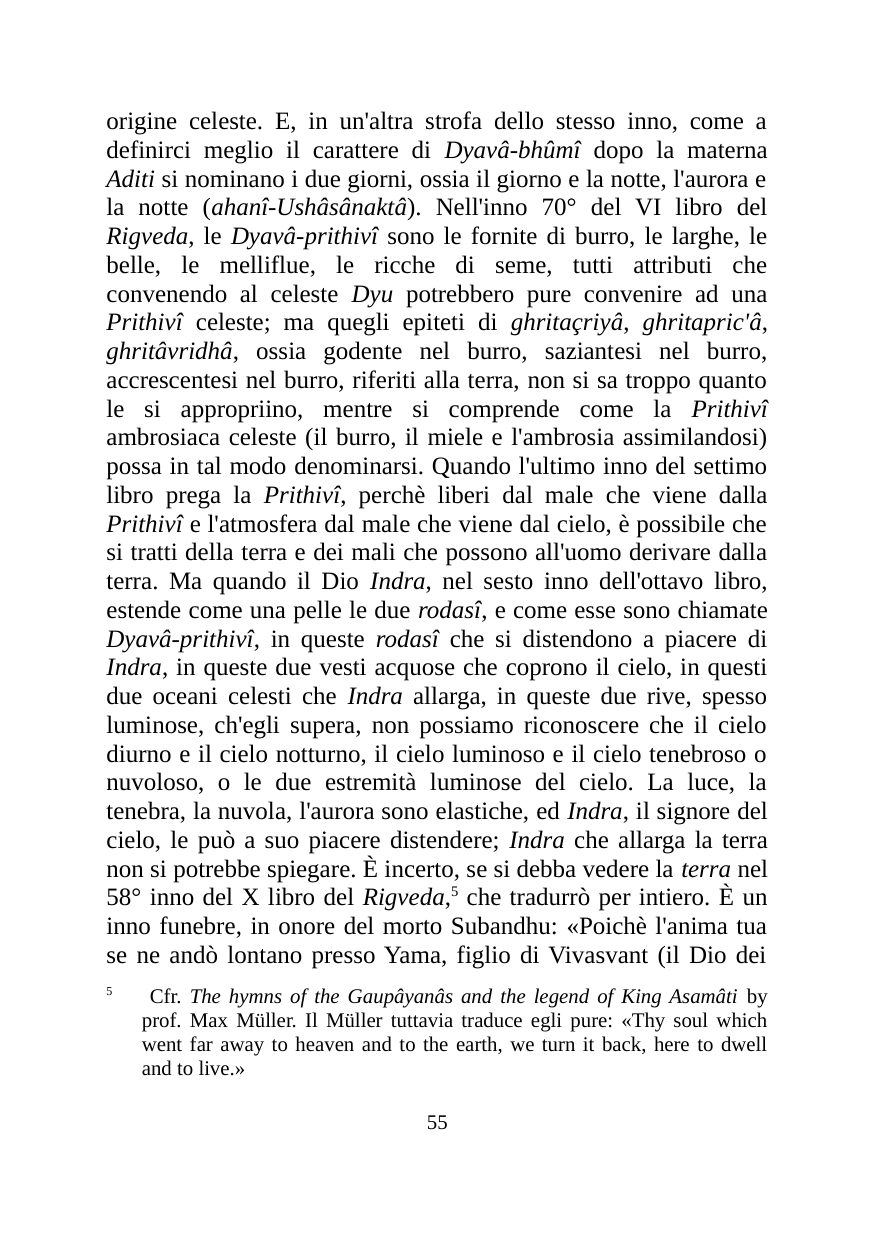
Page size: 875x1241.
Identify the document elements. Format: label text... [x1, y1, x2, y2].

text origine celeste. E, in un'altra strofa dello stesso inno, come a definirci meglio il carattere di Dyavâ-bhûmî dopo la materna Aditi si nominano i due giorni, ossia il giorno e la notte, l'aurora e la notte (ahanî-Ushâsânaktâ). Nell'inno 70° del VI libro del Rigveda, le Dyavâ-prithivî sono le fornite di burro, le larghe, le belle, le melliflue, le ricche di seme, tutti attributi che convenendo al celeste Dyu potrebbero pure convenire ad una Prithivî celeste; ma quegli epiteti di ghritaçriyâ, ghritapric'â, ghritâvridhâ, ossia godente nel burro, saziantesi nel burro, accrescentesi nel burro, riferiti alla terra, non si sa troppo quanto le si appropriino, mentre si comprende come la Prithivî ambrosiaca celeste (il burro, il miele e l'ambrosia assimilandosi) possa in tal modo denominarsi. Quando l'ultimo inno del settimo libro prega la Prithivî, perchè liberi dal male che viene dalla Prithivî e l'atmosfera dal male che viene dal cielo, è possibile che si tratti della terra e dei mali che possono all'uomo derivare dalla terra. Ma quando il Dio Indra, nel sesto inno dell'ottavo libro, estende come una pelle le due rodasî, e come esse sono chiamate Dyavâ-prithivî, in queste rodasî che si distendono a piacere di Indra, in queste due vesti acquose che coprono il cielo, in questi due oceani celesti che Indra allarga, in queste due rive, spesso luminose, ch'egli supera, non possiamo riconoscere che il cielo diurno e il cielo notturno, il cielo luminoso e il cielo tenebroso o nuvoloso, o le due estremità luminose del cielo. La luce, la tenebra, la nuvola, l'aurora sono elastiche, ed Indra, il signore del cielo, le può a suo piacere distendere; Indra che allarga la terra non si potrebbe spiegare. È incerto, se si debba vedere la terra nel 58° inno del X libro del Rigveda, che tradurrò per intiero. È un inno funebre, in onore del morto Subandhu: «Poichè l'anima tua se ne andò lontano presso Yama, figlio di Vivasvant (il Dio dei [106, 106, 768, 969]
text Cfr. The hymns of the Gaupâyanâs and the legend of King Asamâti by prof. Max Müller. Il Müller tuttavia traduce egli pure: «Thy soul which went far away to heaven and to the earth, we turn it back, here to dwell and to live.» [106, 984, 768, 1080]
